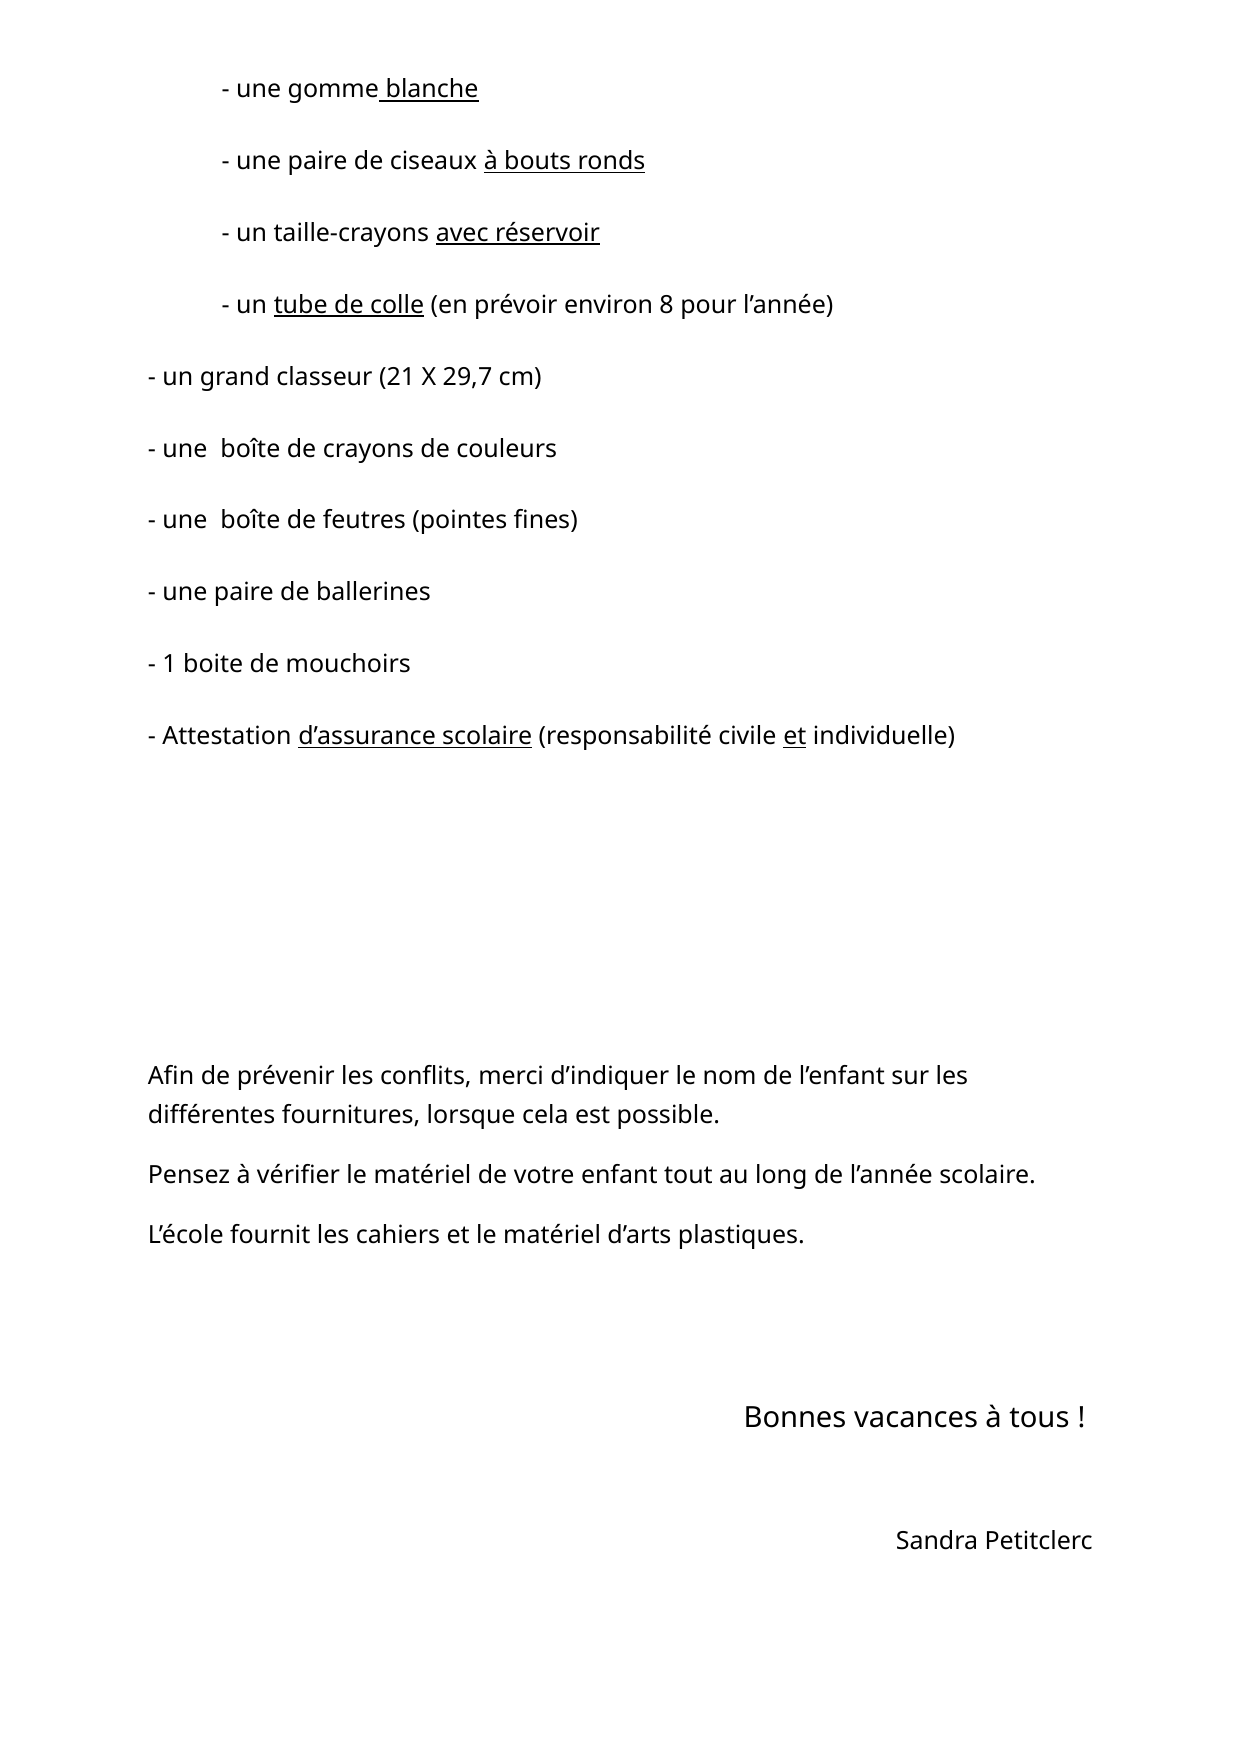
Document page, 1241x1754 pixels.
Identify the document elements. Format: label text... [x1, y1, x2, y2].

text Bonnes vacances à tous ! [148, 1396, 1092, 1436]
text - un tube de colle (en prévoir environ 8 pour l’année) [148, 286, 1092, 321]
text - un taille-crayons avec réservoir [148, 214, 1092, 249]
text - 1 boite de mouchoirs [148, 646, 1092, 680]
text - une paire de ballerines [148, 574, 1092, 608]
text - une paire de ciseaux à bouts ronds [148, 143, 1092, 177]
text Pensez à vérifier le matériel de votre enfant tout au long de l’année scolaire. [148, 1156, 1092, 1191]
text Afin de prévenir les conflits, merci d’indiquer le nom de l’enfant sur les différentes fournitures, lorsque cela est possible. [148, 1057, 1092, 1131]
text L’école fournit les cahiers et le matériel d’arts plastiques. [148, 1216, 1092, 1251]
text - une gomme blanche [148, 71, 1092, 105]
text - une boîte de feutres (pointes fines) [148, 502, 1092, 536]
text - un grand classeur (21 X 29,7 cm) [148, 358, 1092, 392]
text Sandra Petitclerc [148, 1523, 1092, 1557]
text - une boîte de crayons de couleurs [148, 430, 1092, 464]
text - Attestation d’assurance scolaire (responsabilité civile et individuelle) [148, 718, 1092, 752]
